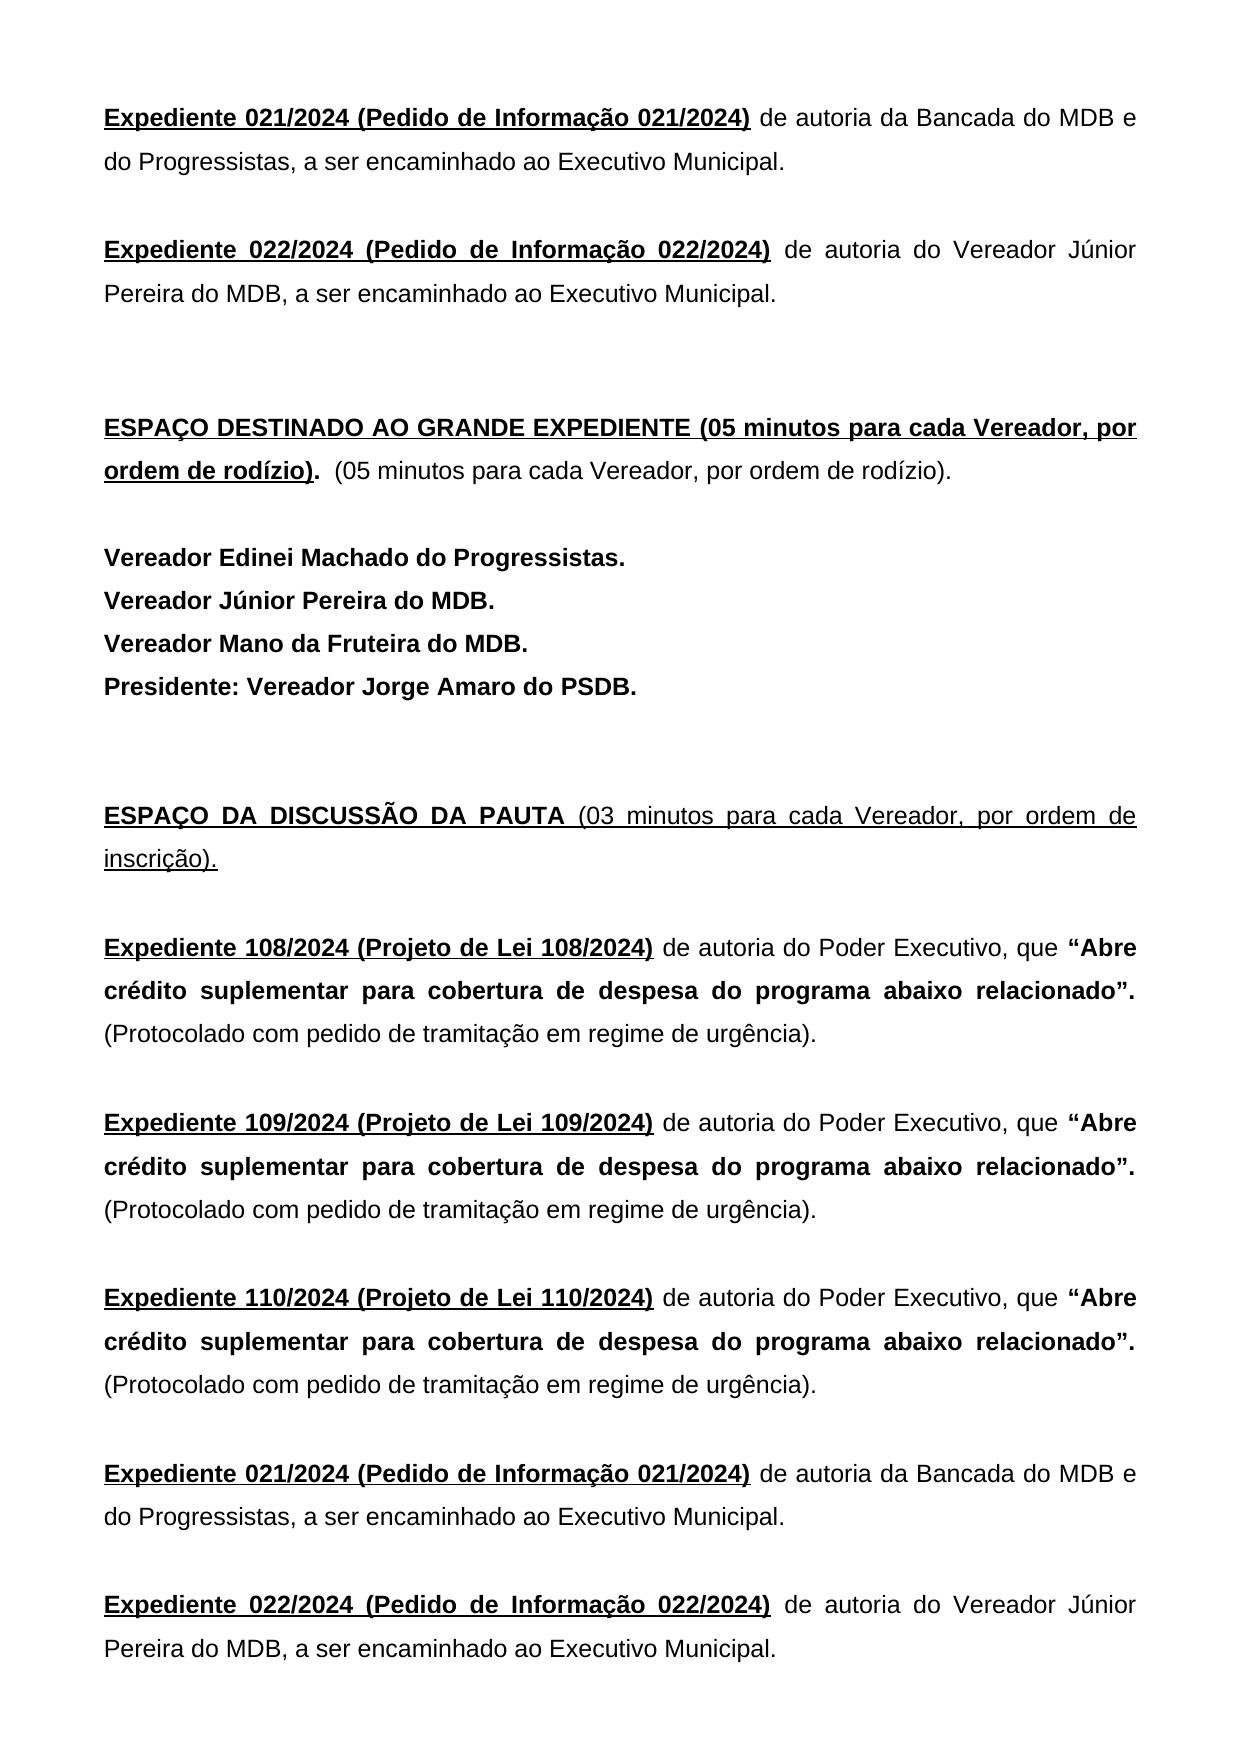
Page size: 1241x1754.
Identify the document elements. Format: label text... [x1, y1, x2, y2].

text Expediente 022/2024 (Pedido de Informação 022/2024) de autoria do Vereador Júnior Pereira do MDB, a ser encaminhado ao Executivo Municipal. [103, 1591, 1137, 1662]
text ESPAÇO DESTINADO AO GRANDE EXPEDIENTE (05 minutos para cada Vereador, por [103, 413, 1137, 438]
text Expediente 108/2024 (Projeto de Lei 108/2024) de autoria do Poder Executivo, que “Abre crédito suplementar para cobertura de despesa do programa abaixo relacionado”. (Protocolado com pedido de tramitação em regime de urgência). [103, 933, 1137, 1048]
text ESPAÇO DA DISCUSSÃO DA PAUTA (03 minutos para cada Vereador, por ordem de [103, 801, 1137, 826]
text Expediente 109/2024 (Projeto de Lei 109/2024) de autoria do Poder Executivo, que “Abre crédito suplementar para cobertura de despesa do programa abaixo relacionado”. (Protocolado com pedido de tramitação em regime de urgência). [103, 1108, 1137, 1223]
text Expediente 110/2024 (Projeto de Lei 110/2024) de autoria do Poder Executivo, que “Abre crédito suplementar para cobertura de despesa do programa abaixo relacionado”. (Protocolado com pedido de tramitação em regime de urgência). [103, 1283, 1137, 1398]
text Vereador Edinei Machado do Progressistas. [103, 542, 1137, 571]
text inscrição). [103, 827, 1137, 873]
text Vereador Júnior Pereira do MDB. [103, 586, 1137, 614]
text Expediente 021/2024 (Pedido de Informação 021/2024) de autoria da Bancada do MDB e do Progressistas, a ser encaminhado ao Executivo Municipal. [103, 1458, 1137, 1530]
text Presidente: Vereador Jorge Amaro do PSDB. [103, 672, 1137, 701]
text ordem de rodízio). (05 minutos para cada Vereador, por ordem de rodízio). [103, 439, 1137, 485]
text Vereador Mano da Fruteira do MDB. [103, 629, 1137, 657]
text Expediente 022/2024 (Pedido de Informação 022/2024) de autoria do Vereador Júnior Pereira do MDB, a ser encaminhado ao Executivo Municipal. [103, 235, 1137, 307]
text Expediente 021/2024 (Pedido de Informação 021/2024) de autoria da Bancada do MDB e do Progressistas, a ser encaminhado ao Executivo Municipal. [103, 103, 1137, 175]
